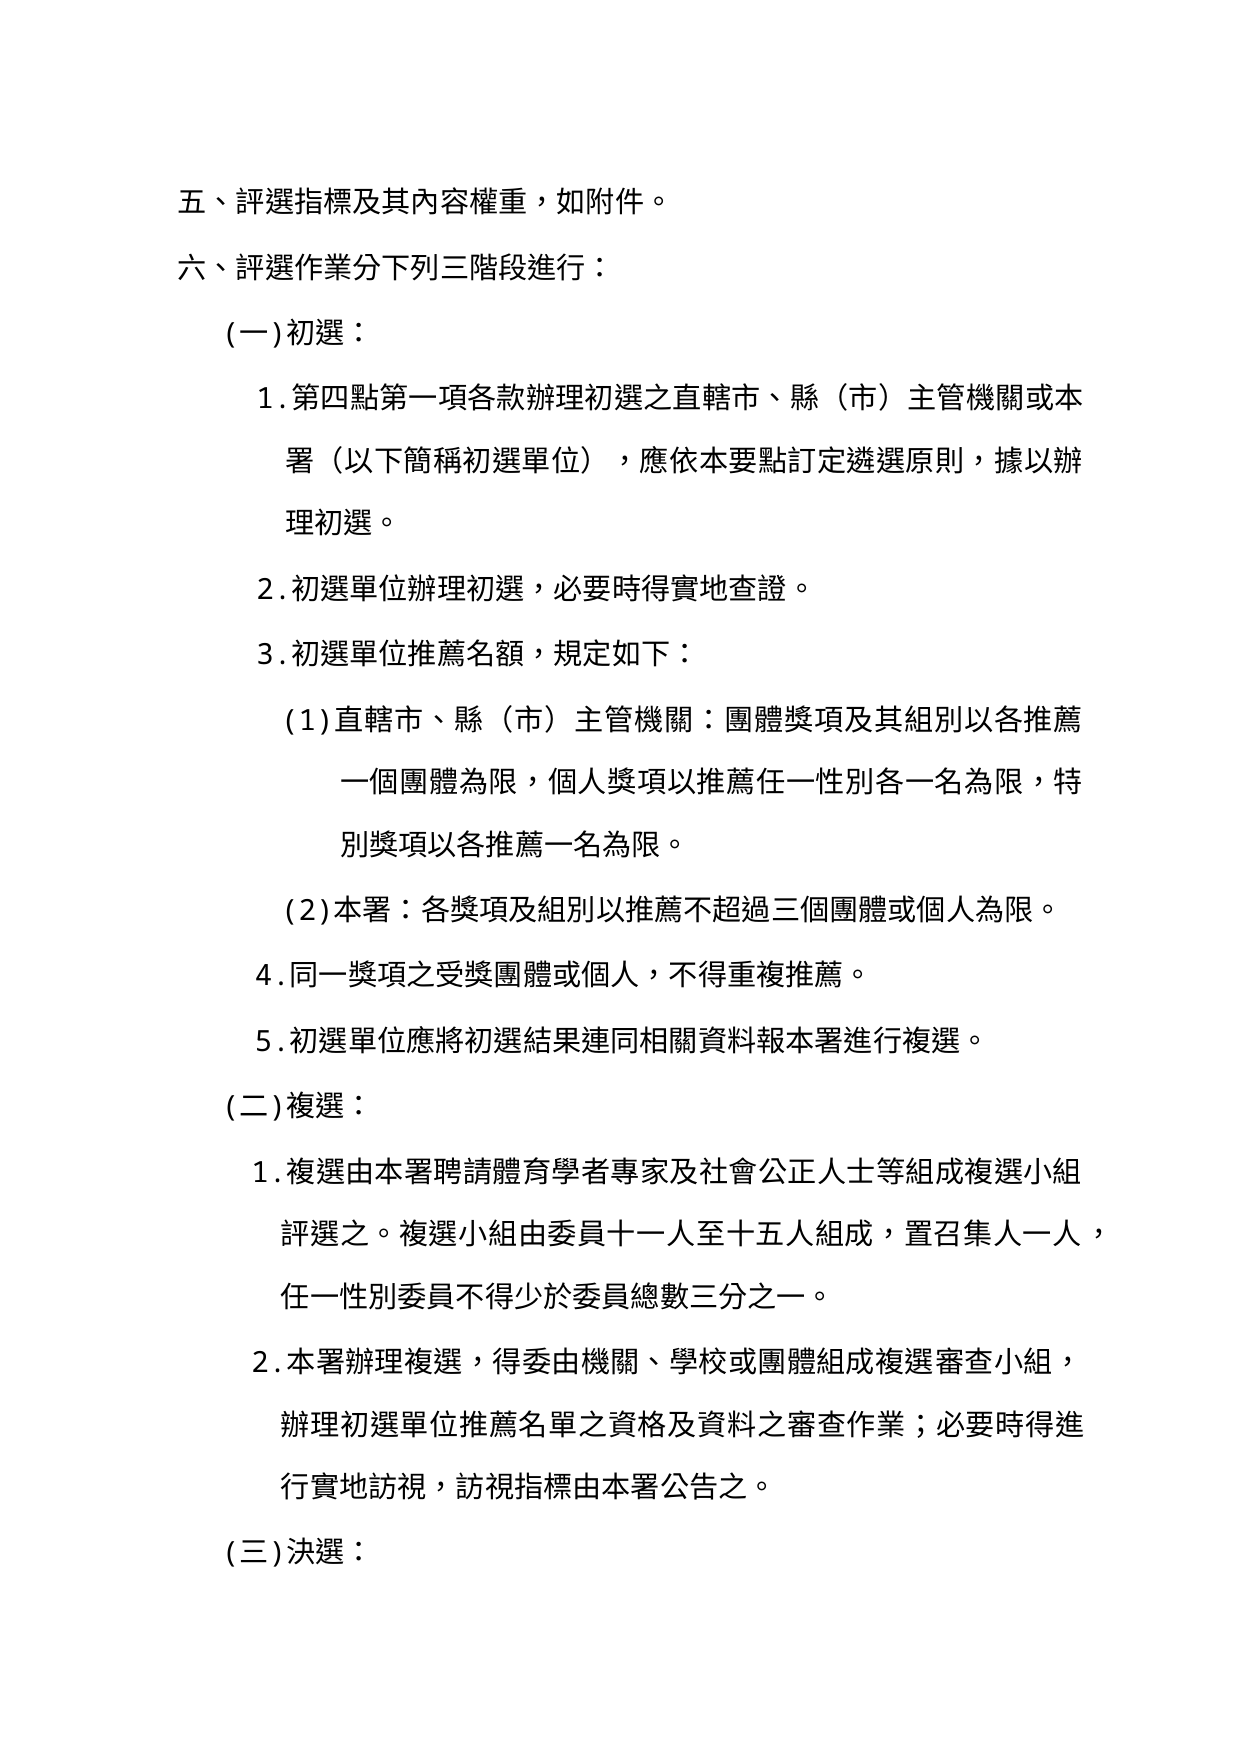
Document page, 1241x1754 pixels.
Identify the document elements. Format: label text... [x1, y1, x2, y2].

text (1)直轄市、縣（市）主管機關：團體獎項及其組別以各推薦一個團體為限，個人獎項以推薦任一性別各一名為限，特別獎項以各推薦一名為限。 [281, 676, 1084, 863]
text (一)初選： [222, 289, 1084, 352]
text 五、評選指標及其內容權重，如附件。 [177, 158, 1084, 221]
text 4.同一獎項之受獎團體或個人，不得重複推薦。 [254, 932, 1084, 994]
text 3.初選單位推薦名額，規定如下： [256, 610, 1084, 673]
text 六、評選作業分下列三階段進行： [177, 224, 1084, 286]
text (三)決選： [222, 1509, 1084, 1571]
text 1.複選由本署聘請體育學者專家及社會公正人士等組成複選小組評選之。複選小組由委員十一人至十五人組成，置召集人一人，任一性別委員不得少於委員總數三分之一。 [251, 1128, 1084, 1315]
text (2)本署：各獎項及組別以推薦不超過三個團體或個人為限。 [281, 866, 1084, 929]
text 1.第四點第一項各款辦理初選之直轄市、縣（市）主管機關或本署（以下簡稱初選單位），應依本要點訂定遴選原則，據以辦理初選。 [256, 354, 1084, 542]
text 5.初選單位應將初選結果連同相關資料報本署進行複選。 [254, 997, 1084, 1059]
text 2.本署辦理複選，得委由機關、學校或團體組成複選審查小組，辦理初選單位推薦名單之資格及資料之審查作業；必要時得進行實地訪視，訪視指標由本署公告之。 [251, 1318, 1084, 1506]
text 2.初選單位辦理初選，必要時得實地查證。 [256, 545, 1084, 607]
text (二)複選： [222, 1062, 1084, 1125]
